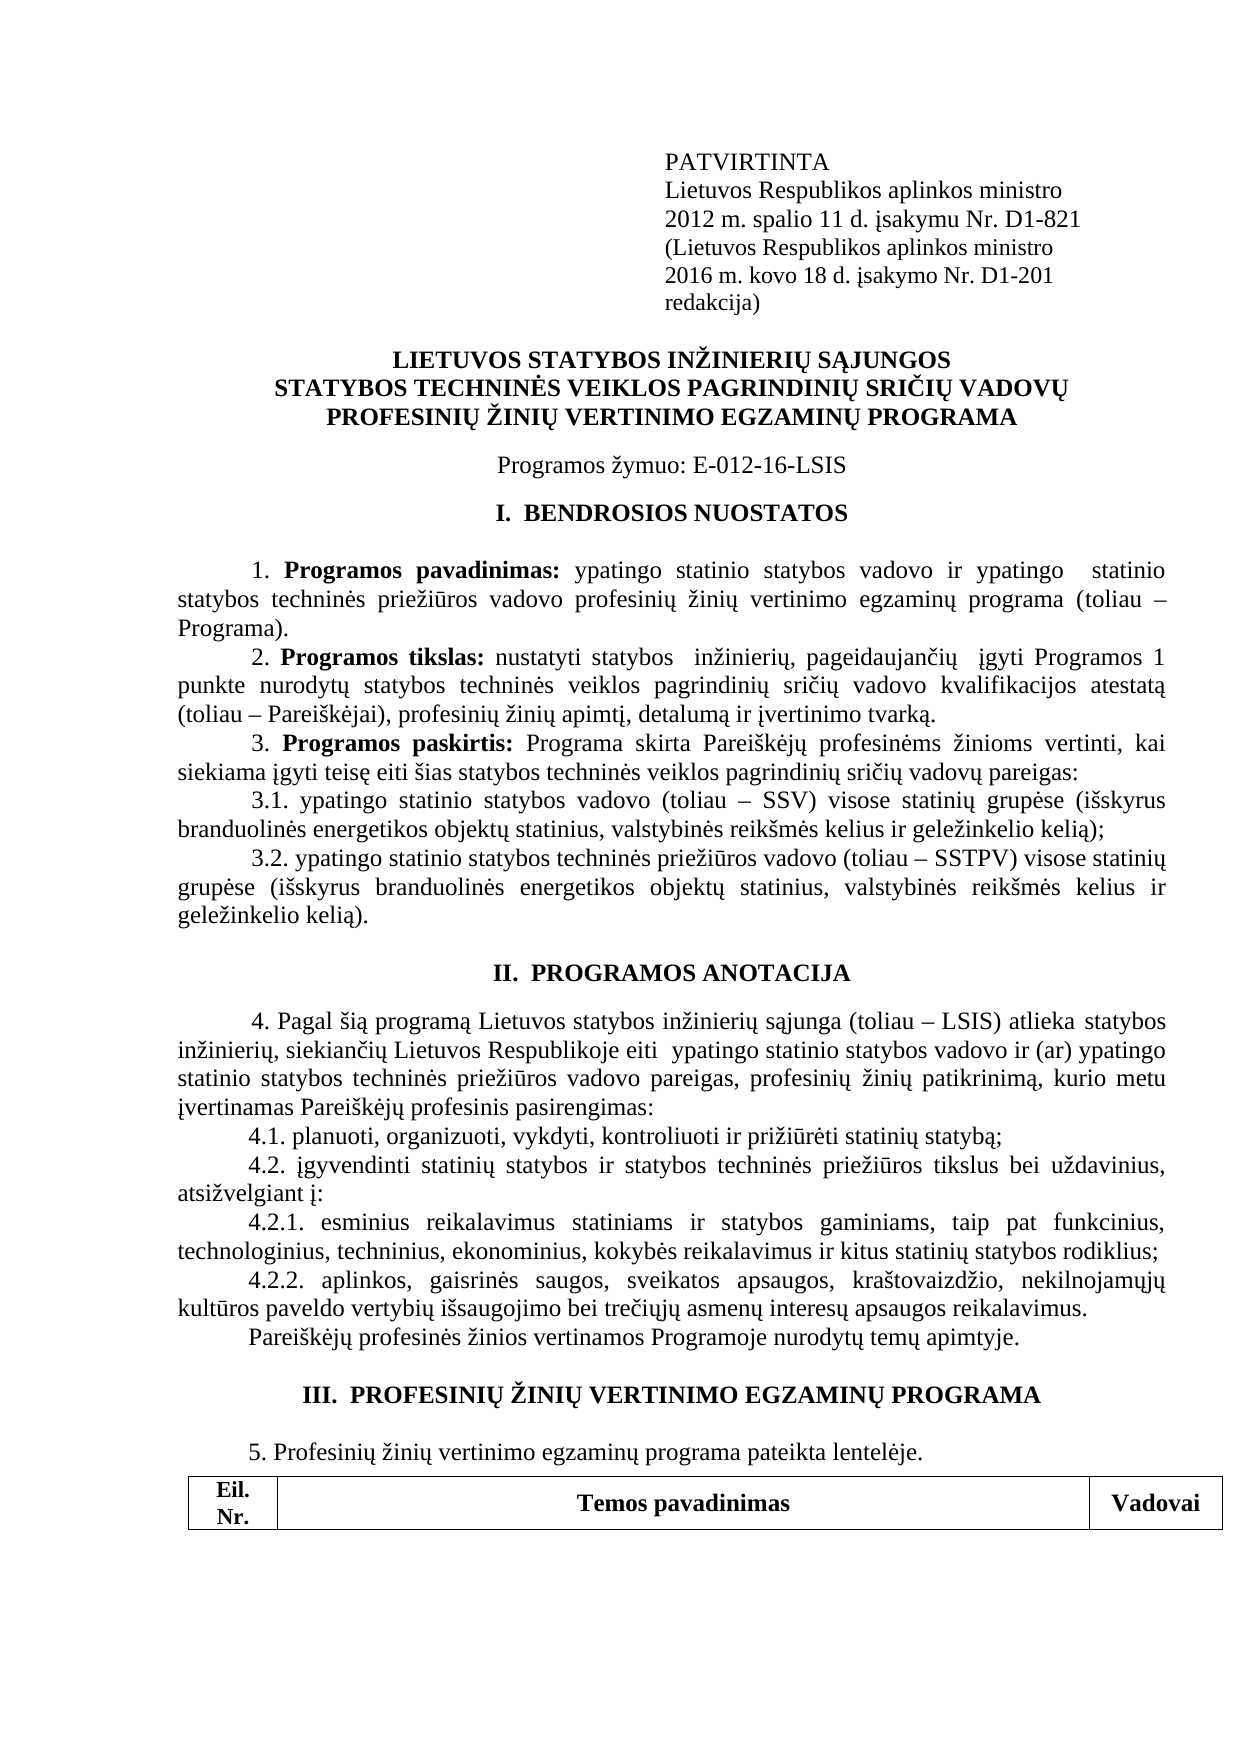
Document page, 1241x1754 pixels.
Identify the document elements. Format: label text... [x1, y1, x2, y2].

text 2016 m. kovo 18 d. įsakymo Nr. D1-201 [177, 261, 1166, 288]
text 5. Profesinių žinių vertinimo egzaminų programa pateikta lentelėje. [177, 1437, 1166, 1466]
text 2. Programos tikslas: nustatyti statybos inžinierių, pageidaujančių įgyti Programos 1 punkte nurodytų statybos techninės veiklos pagrindinių sričių vadovo kvalifikacijos atestatą (toliau – Pareiškėjai), profesinių žinių apimtį, detalumą ir įvertinimo tvarką. [177, 642, 1166, 728]
text I. BENDROSIOS NUOSTATOS [177, 498, 1166, 527]
text II. PROGRAMOS ANOTACIJA [177, 958, 1166, 987]
text Programos žymuo: E-012-16-LSIS [177, 450, 1166, 479]
text Pareiškėjų profesinės žinios vertinamos Programoje nurodytų temų apimtyje. [177, 1322, 1166, 1351]
text 3.1. ypatingo statinio statybos vadovo (toliau – SSV) visose statinių grupėse (išskyrus branduolinės energetikos objektų statinius, valstybinės reikšmės kelius ir geležinkelio kelią); [177, 786, 1166, 843]
text LIETUVOS STATYBOS INŽINIERIŲ SĄJUNGOS [177, 345, 1166, 373]
text 4.1. planuoti, organizuoti, vykdyti, kontroliuoti ir prižiūrėti statinių statybą; [177, 1121, 1166, 1150]
text 1. Programos pavadinimas: ypatingo statinio statybos vadovo ir ypatingo statinio statybos techninės priežiūros vadovo profesinių žinių vertinimo egzaminų programa (toliau – Programa). [177, 556, 1166, 642]
text 4. Pagal šią programą Lietuvos statybos inžinierių sąjunga (toliau – LSIS) atlieka statybos inžinierių, siekiančių Lietuvos Respublikoje eiti ypatingo statinio statybos vadovo ir (ar) ypatingo statinio statybos techninės priežiūros vadovo pareigas, profesinių žinių patikrinimą, kurio metu įvertinamas Pareiškėjų profesinis pasirengimas: [177, 1006, 1166, 1121]
text (Lietuvos Respublikos aplinkos ministro [177, 233, 1166, 261]
table_header Temos pavadinimas [278, 1477, 1089, 1529]
text PATVIRTINTA [664, 147, 1166, 176]
text 4.2. įgyvendinti statinių statybos ir statybos techninės priežiūros tikslus bei uždavinius, atsižvelgiant į: [177, 1150, 1166, 1207]
text 2012 m. spalio 11 d. įsakymu Nr. D1-821 [664, 204, 1166, 233]
text 4.2.1. esminius reikalavimus statiniams ir statybos gaminiams, taip pat funkcinius, technologinius, techninius, ekonominius, kokybės reikalavimus ir kitus statinių statybos rodiklius; [177, 1207, 1166, 1265]
text STATYBOS TECHNINĖS VEIKLOS PAGRINDINIŲ SRIČIŲ VADOVŲ [177, 373, 1166, 402]
table_header Eil. Nr. [189, 1477, 277, 1529]
text 4.2.2. aplinkos, gaisrinės saugos, sveikatos apsaugos, kraštovaizdžio, nekilnojamųjų kultūros paveldo vertybių išsaugojimo bei trečiųjų asmenų interesų apsaugos reikalavimus. [177, 1265, 1166, 1322]
text redakcija) [177, 288, 1166, 316]
text 3.2. ypatingo statinio statybos techninės priežiūros vadovo (toliau – SSTPV) visose statinių grupėse (išskyrus branduolinės energetikos objektų statinius, valstybinės reikšmės kelius ir geležinkelio kelią). [177, 843, 1166, 929]
text III. PROFESINIŲ ŽINIŲ VERTINIMO EGZAMINŲ PROGRAMA [177, 1380, 1166, 1408]
text Lietuvos Respublikos aplinkos ministro [664, 176, 1166, 204]
text PROFESINIŲ ŽINIŲ VERTINIMO EGZAMINŲ PROGRAMA [177, 402, 1166, 431]
table_header Vadovai [1090, 1477, 1222, 1529]
text 3. Programos paskirtis: Programa skirta Pareiškėjų profesinėms žinioms vertinti, kai siekiama įgyti teisę eiti šias statybos techninės veiklos pagrindinių sričių vadovų pareigas: [177, 728, 1166, 786]
